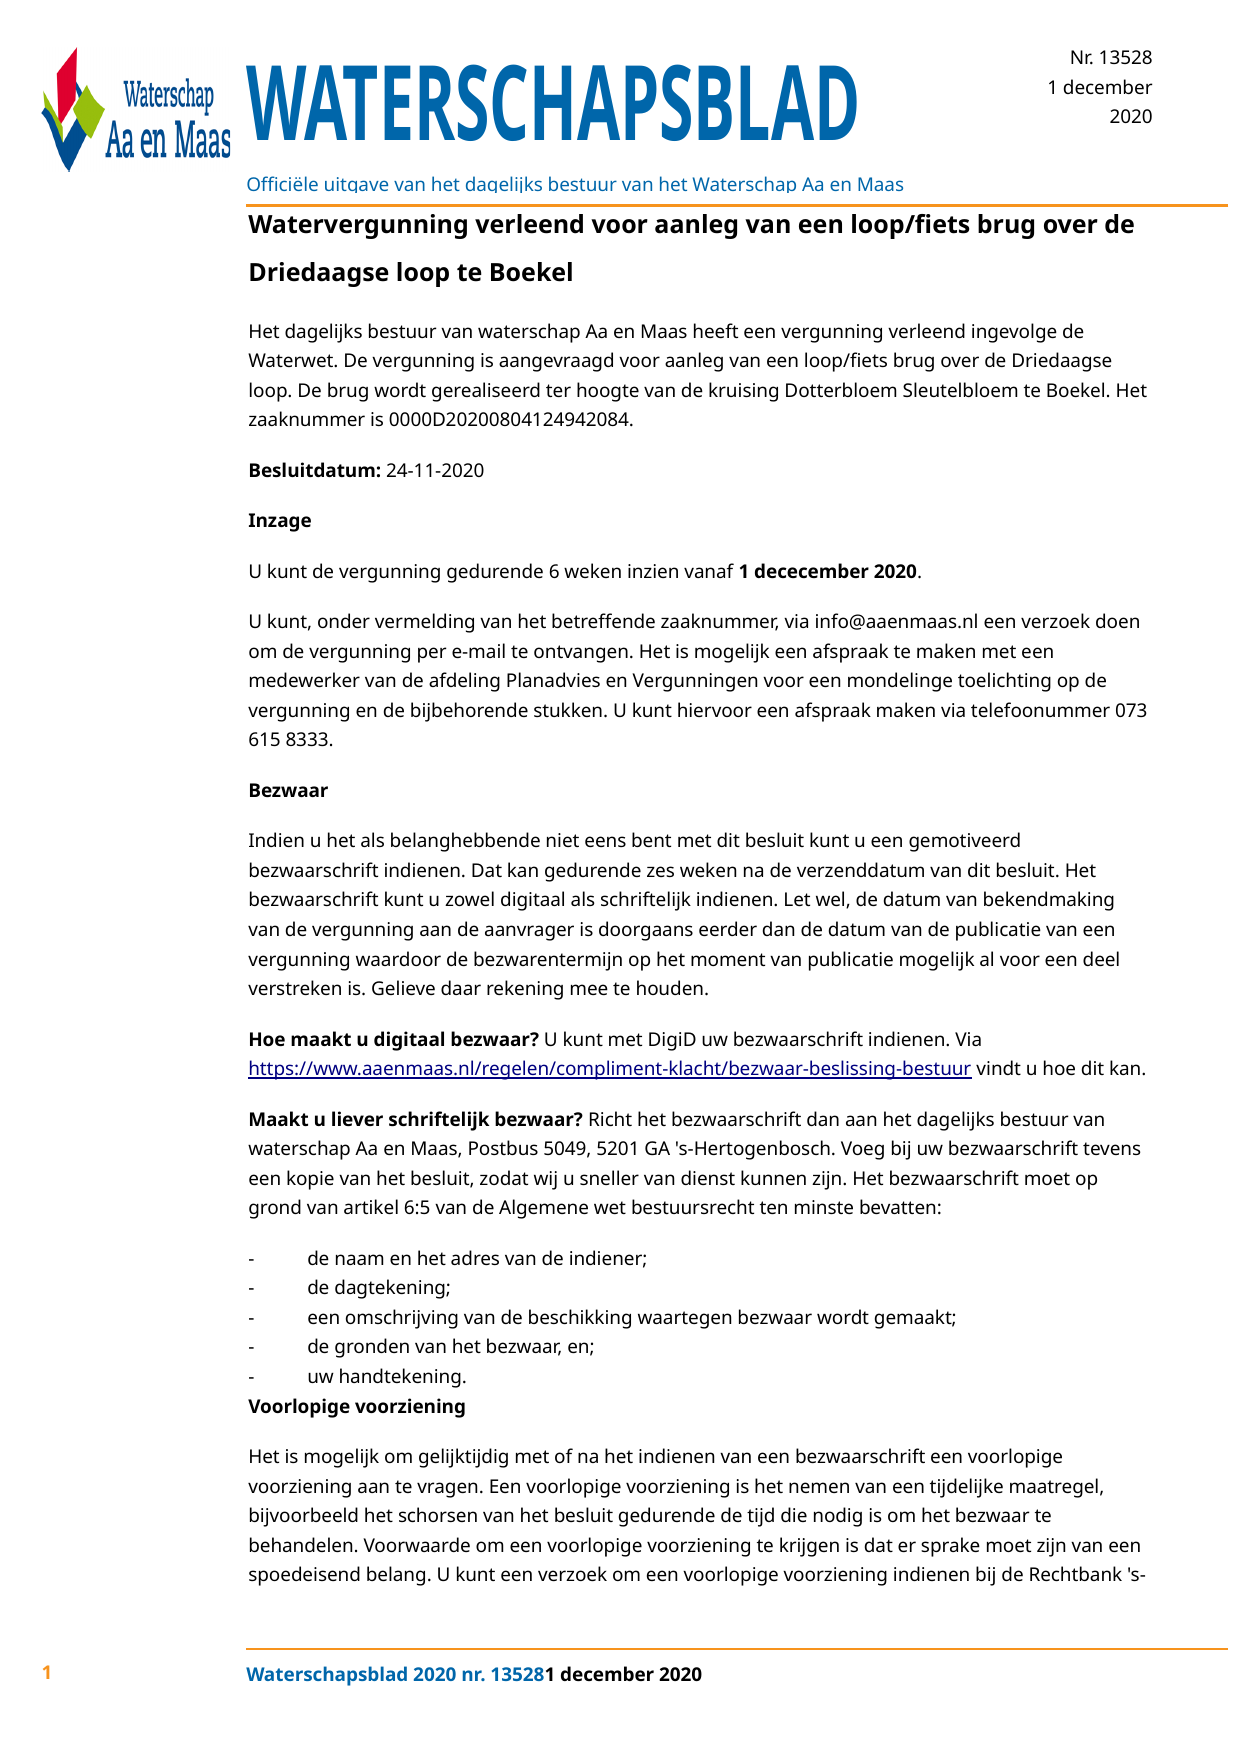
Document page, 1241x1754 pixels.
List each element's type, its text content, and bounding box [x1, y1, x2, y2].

text Bezwaar [248, 777, 1152, 803]
text Inzage [248, 507, 1152, 533]
text Voorlopige voorziening [248, 1393, 1152, 1419]
list de naam en het adres van de indiener; [248, 1245, 1152, 1271]
list uw handtekening. [248, 1363, 1152, 1389]
text Hoe maakt u digitaal bezwaar? U kunt met DigiD uw bezwaarschrift indienen. Via https://www.aaenmaas.nl/regelen/compliment-klacht/bezwaar-beslissing-bestuur vindt u hoe dit kan. [248, 1026, 1152, 1081]
text Het is mogelijk om gelijktijdig met of na het indienen van een bezwaarschrift een voorlopige voorziening aan te vragen. Een voorlopige voorziening is het nemen van een tijdelijke maatregel, bijvoorbeeld het schorsen van het besluit gedurende de tijd die nodig is om het bezwaar te behandelen. Voorwaarde om een voorlopige voorziening te krijgen is dat er sprake moet zijn van een spoedeisend belang. U kunt een verzoek om een voorlopige voorziening indienen bij de Rechtbank 's- [248, 1443, 1152, 1587]
picture [41, 47, 231, 172]
text Maakt u liever schriftelijk bezwaar? Richt het bezwaarschrift dan aan het dagelijks bestuur van waterschap Aa en Maas, Postbus 5049, 5201 GA 's-Hertogenbosch. Voeg bij uw bezwaarschrift tevens een kopie van het besluit, zodat wij u sneller van dienst kunnen zijn. Het bezwaarschrift moet op grond van artikel 6:5 van de Algemene wet bestuursrecht ten minste bevatten: [248, 1106, 1152, 1220]
text Indien u het als belanghebbende niet eens bent met dit besluit kunt u een gemotiveerd bezwaarschrift indienen. Dat kan gedurende zes weken na de verzenddatum van dit besluit. Het bezwaarschrift kunt u zowel digitaal als schriftelijk indienen. Let wel, de datum van bekendmaking van de vergunning aan de aanvrager is doorgaans eerder dan de datum van de publicatie van een vergunning waardoor de bezwarentermijn op het moment van publicatie mogelijk al voor een deel verstreken is. Gelieve daar rekening mee te houden. [248, 827, 1152, 1001]
list een omschrijving van de beschikking waartegen bezwaar wordt gemaakt; [248, 1304, 1152, 1330]
text Het dagelijks bestuur van waterschap Aa en Maas heeft een vergunning verleend ingevolge de Waterwet. De vergunning is aangevraagd voor aanleg van een loop/fiets brug over de Driedaagse loop. De brug wordt gerealiseerd ter hoogte van de kruising Dotterbloem Sleutelbloem te Boekel. Het zaaknummer is 0000D20200804124942084. [248, 318, 1152, 432]
list de dagtekening; [248, 1274, 1152, 1300]
text U kunt de vergunning gedurende 6 weken inzien vanaf 1 dececember 2020. [248, 558, 1152, 584]
text Watervergunning verleend voor aanleg van een loop/fiets brug over de Driedaagse loop te Boekel [248, 207, 1152, 288]
text U kunt, onder vermelding van het betreffende zaaknummer, via info@aaenmaas.nl een verzoek doen om de vergunning per e-mail te ontvangen. Het is mogelijk een afspraak te maken met een medewerker van de afdeling Planadvies en Vergunningen voor een mondelinge toelichting op de vergunning en de bijbehorende stukken. U kunt hiervoor een afspraak maken via telefoonummer 073 615 8333. [248, 608, 1152, 752]
list de gronden van het bezwaar, en; [248, 1334, 1152, 1359]
text Besluitdatum: 24-11-2020 [248, 457, 1152, 483]
